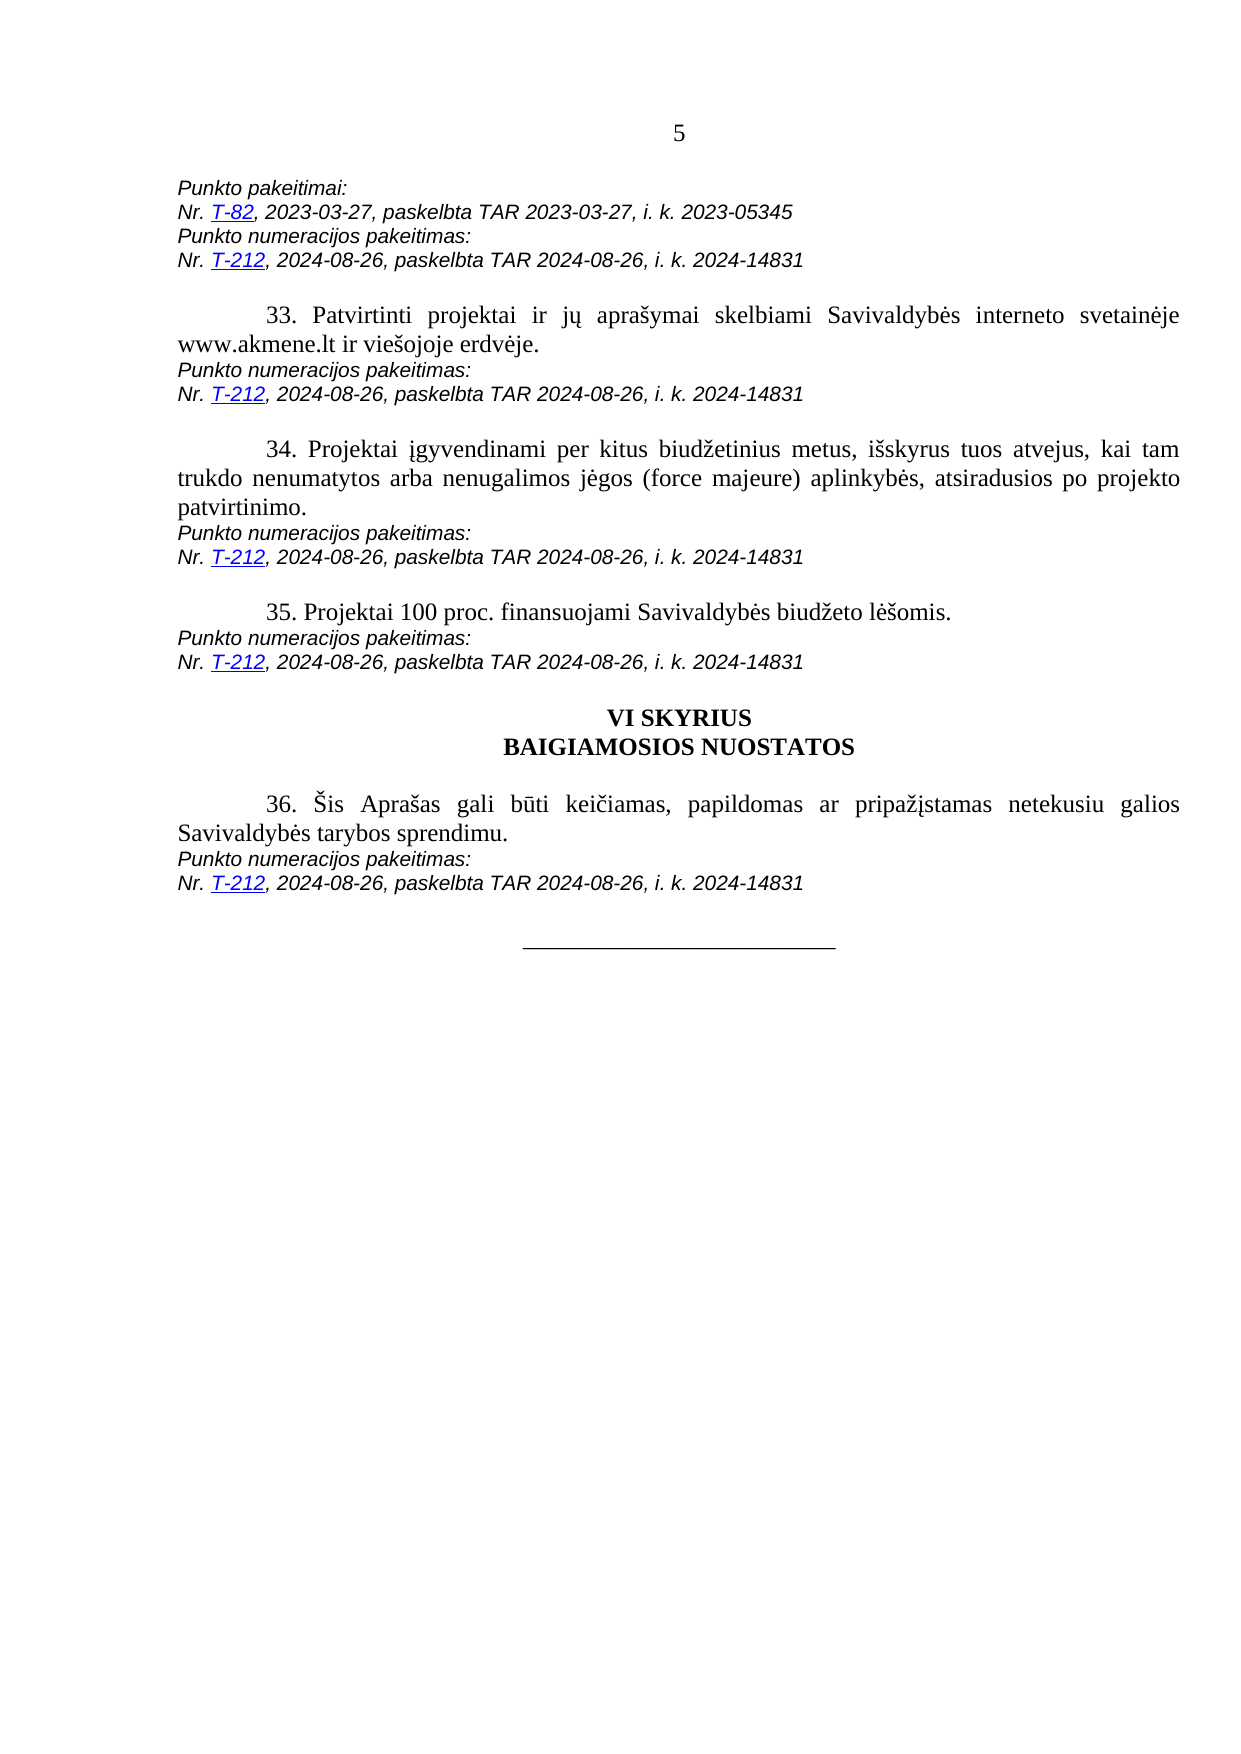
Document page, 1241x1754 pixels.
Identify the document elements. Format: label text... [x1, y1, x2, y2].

text Punkto numeracijos pakeitimas: [177, 224, 1181, 248]
text 34. Projektai įgyvendinami per kitus biudžetinius metus, išskyrus tuos atvejus, kai tam trukdo nenumatytos arba nenugalimos jėgos (force majeure) aplinkybės, atsiradusios po projekto patvirtinimo. [177, 434, 1181, 521]
text _________________________ [177, 923, 1181, 952]
text Punkto numeracijos pakeitimas: [177, 521, 1181, 545]
text 33. Patvirtinti projektai ir jų aprašymai skelbiami Savivaldybės interneto svetainėje www.akmene.lt ir viešojoje erdvėje. [177, 300, 1181, 358]
text Nr. T-212, 2024-08-26, paskelbta TAR 2024-08-26, i. k. 2024-14831 [177, 248, 1181, 272]
text 35. Projektai 100 proc. finansuojami Savivaldybės biudžeto lėšomis. [177, 597, 1181, 626]
text Nr. T-212, 2024-08-26, paskelbta TAR 2024-08-26, i. k. 2024-14831 [177, 871, 1181, 894]
text VI SKYRIUS [177, 703, 1181, 732]
text BAIGIAMOSIOS NUOSTATOS [177, 732, 1181, 760]
text Punkto pakeitimai: [177, 176, 1181, 200]
text Punkto numeracijos pakeitimas: [177, 847, 1181, 871]
text Punkto numeracijos pakeitimas: [177, 358, 1181, 382]
text Punkto numeracijos pakeitimas: [177, 626, 1181, 650]
text Nr. T-82, 2023-03-27, paskelbta TAR 2023-03-27, i. k. 2023-05345 [177, 200, 1181, 224]
text Nr. T-212, 2024-08-26, paskelbta TAR 2024-08-26, i. k. 2024-14831 [177, 545, 1181, 569]
text Nr. T-212, 2024-08-26, paskelbta TAR 2024-08-26, i. k. 2024-14831 [177, 650, 1181, 674]
text 36. Šis Aprašas gali būti keičiamas, papildomas ar pripažįstamas netekusiu galios Savivaldybės tarybos sprendimu. [177, 789, 1181, 847]
text Nr. T-212, 2024-08-26, paskelbta TAR 2024-08-26, i. k. 2024-14831 [177, 382, 1181, 406]
